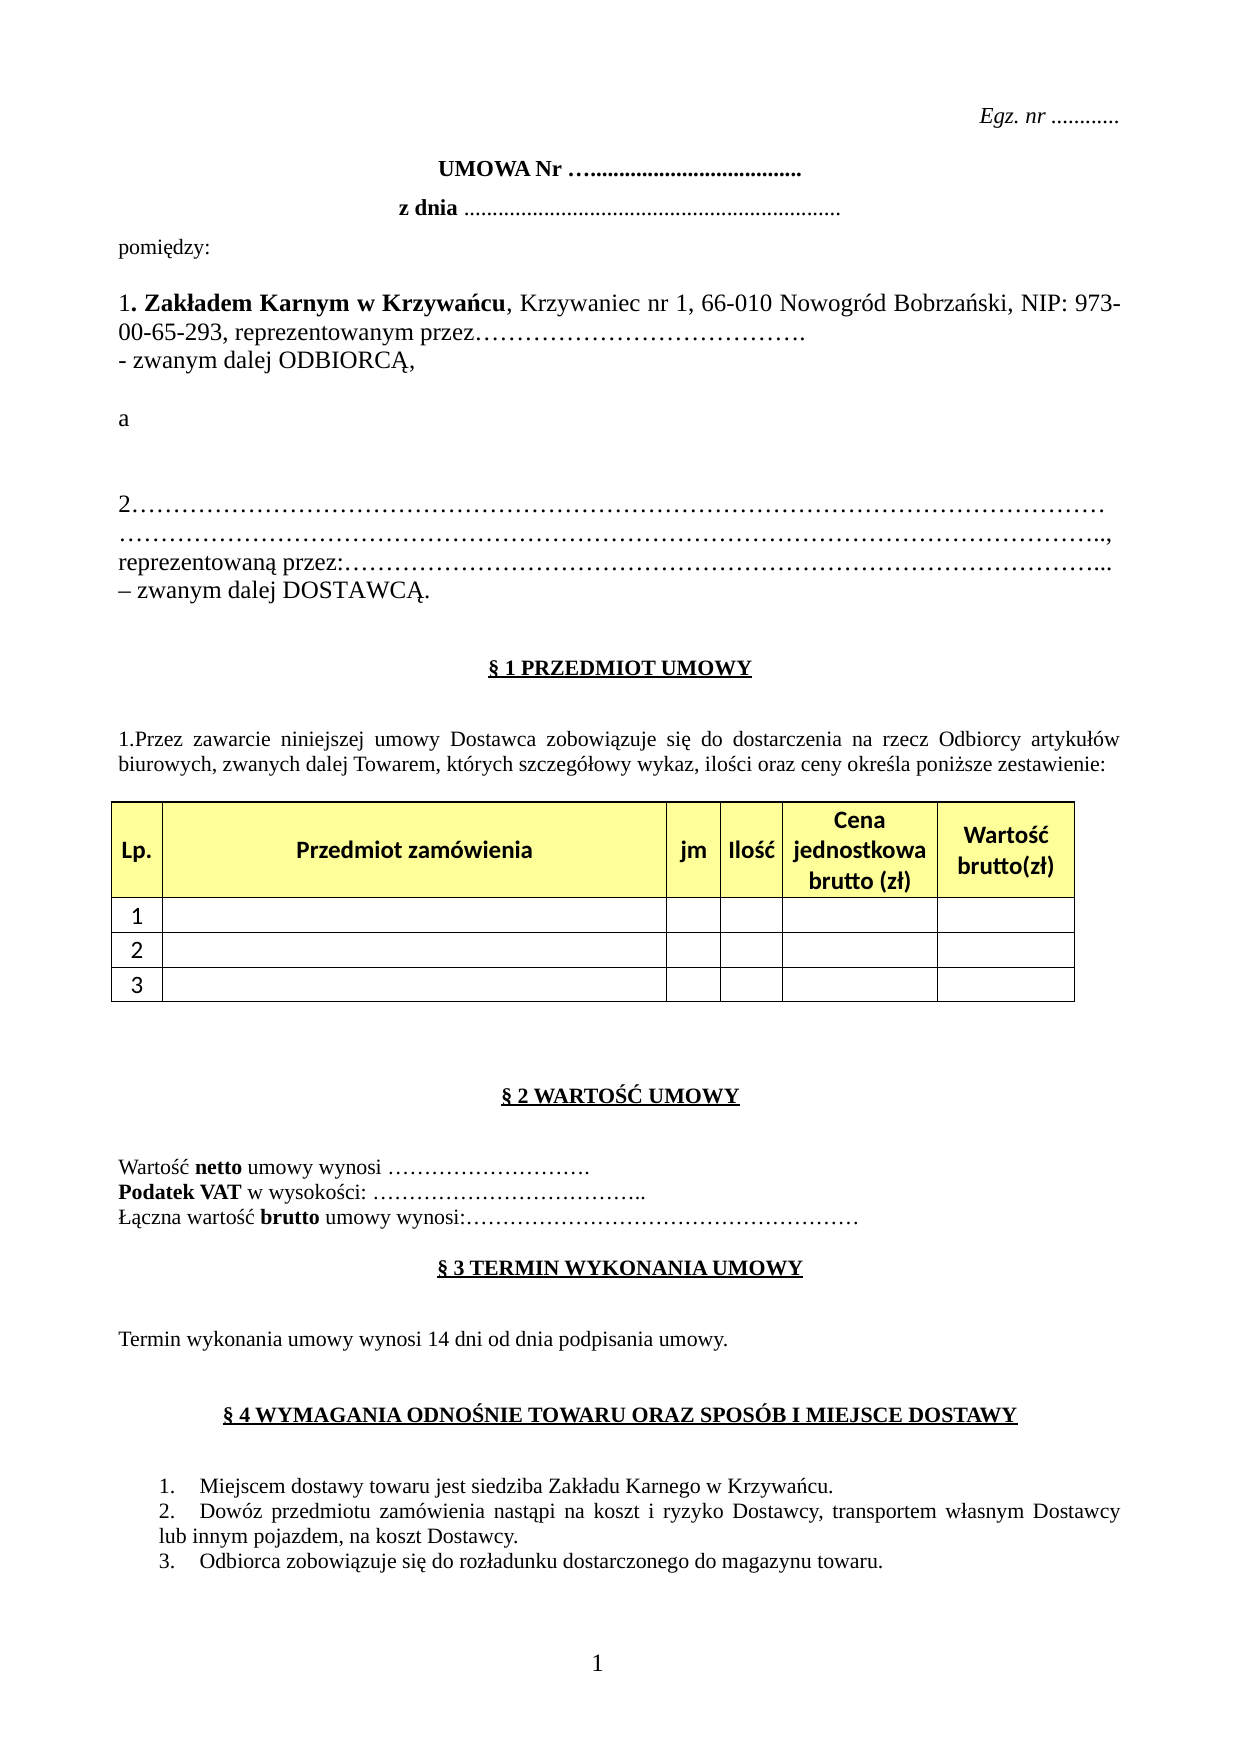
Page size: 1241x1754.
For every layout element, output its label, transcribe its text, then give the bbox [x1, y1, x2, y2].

table_header Wartość brutto(zł) [938, 803, 1074, 897]
list Miejscem dostawy towaru jest siedziba Zakładu Karnego w Krzywańcu. [159, 1473, 1122, 1498]
table_cell [667, 968, 720, 1001]
text Wartość netto umowy wynosi ………………………. [118, 1154, 1122, 1179]
table_cell [163, 933, 666, 967]
text 1.Przez zawarcie niniejszej umowy Dostawca zobowiązuje się do dostarczenia na rzecz Odbiorcy artykułów biurowych, zwanych dalej Towarem, których szczegółowy wykaz, ilości oraz ceny określa poniższe zestawienie: [118, 726, 1122, 776]
list Dowóz przedmiotu zamówienia nastąpi na koszt i ryzyko Dostawcy, transportem własnym Dostawcy lub innym pojazdem, na koszt Dostawcy. [159, 1498, 1122, 1548]
text Termin wykonania umowy wynosi 14 dni od dnia podpisania umowy. [118, 1326, 1122, 1351]
table_cell 2 [112, 933, 162, 967]
text § 4 WYMAGANIA ODNOŚNIE TOWARU ORAZ SPOSÓB I MIEJSCE DOSTAWY [118, 1402, 1122, 1427]
table_cell 1 [112, 898, 162, 932]
text - zwanym dalej ODBIORCĄ, [118, 345, 1122, 374]
table_cell [667, 898, 720, 932]
table_header Przedmiot zamówienia [163, 803, 666, 897]
table_cell [783, 898, 937, 932]
table_header Ilość [721, 803, 782, 897]
table_cell [163, 968, 666, 1001]
table_cell [721, 898, 782, 932]
table_cell [938, 933, 1074, 967]
text UMOWA Nr …..................................... [118, 155, 1122, 181]
table_header Lp. [112, 803, 162, 897]
text § 2 WARTOŚĆ UMOWY [118, 1083, 1122, 1108]
text Podatek VAT w wysokości: ……………………………….. Łączna wartość brutto umowy wynosi:……………………………………………… [118, 1179, 1122, 1229]
table_cell 3 [112, 968, 162, 1001]
table_cell [938, 898, 1074, 932]
table_cell [938, 968, 1074, 1001]
text Egz. nr ............ [118, 102, 1122, 129]
table_cell [721, 933, 782, 967]
text § 1 PRZEDMIOT UMOWY [118, 654, 1122, 680]
text § 3 TERMIN WYKONANIA UMOWY [118, 1255, 1122, 1280]
table_cell [783, 968, 937, 1001]
table_header jm [667, 803, 720, 897]
table_cell [783, 933, 937, 967]
table_cell [667, 933, 720, 967]
text a [118, 403, 1122, 432]
table_header Cena jednostkowa brutto (zł) [783, 803, 937, 897]
list Odbiorca zobowiązuje się do rozładunku dostarczonego do magazynu towaru. [159, 1548, 1122, 1574]
text 1. Zakładem Karnym w Krzywańcu, Krzywaniec nr 1, 66-010 Nowogród Bobrzański, NIP: 973-00-65-293, reprezentowanym przez…………………………………. [118, 288, 1122, 345]
text z dnia .................................................................. [118, 194, 1122, 221]
text 2……………………………………………………………………………………………………………………………………………………………………………………………………………….., reprezentowaną przez:………………………………………………………………………………... – zwanym dalej DOSTAWCĄ. [118, 489, 1122, 604]
text pomiędzy: [118, 234, 1122, 259]
table_cell [163, 898, 666, 932]
table_cell [721, 968, 782, 1001]
